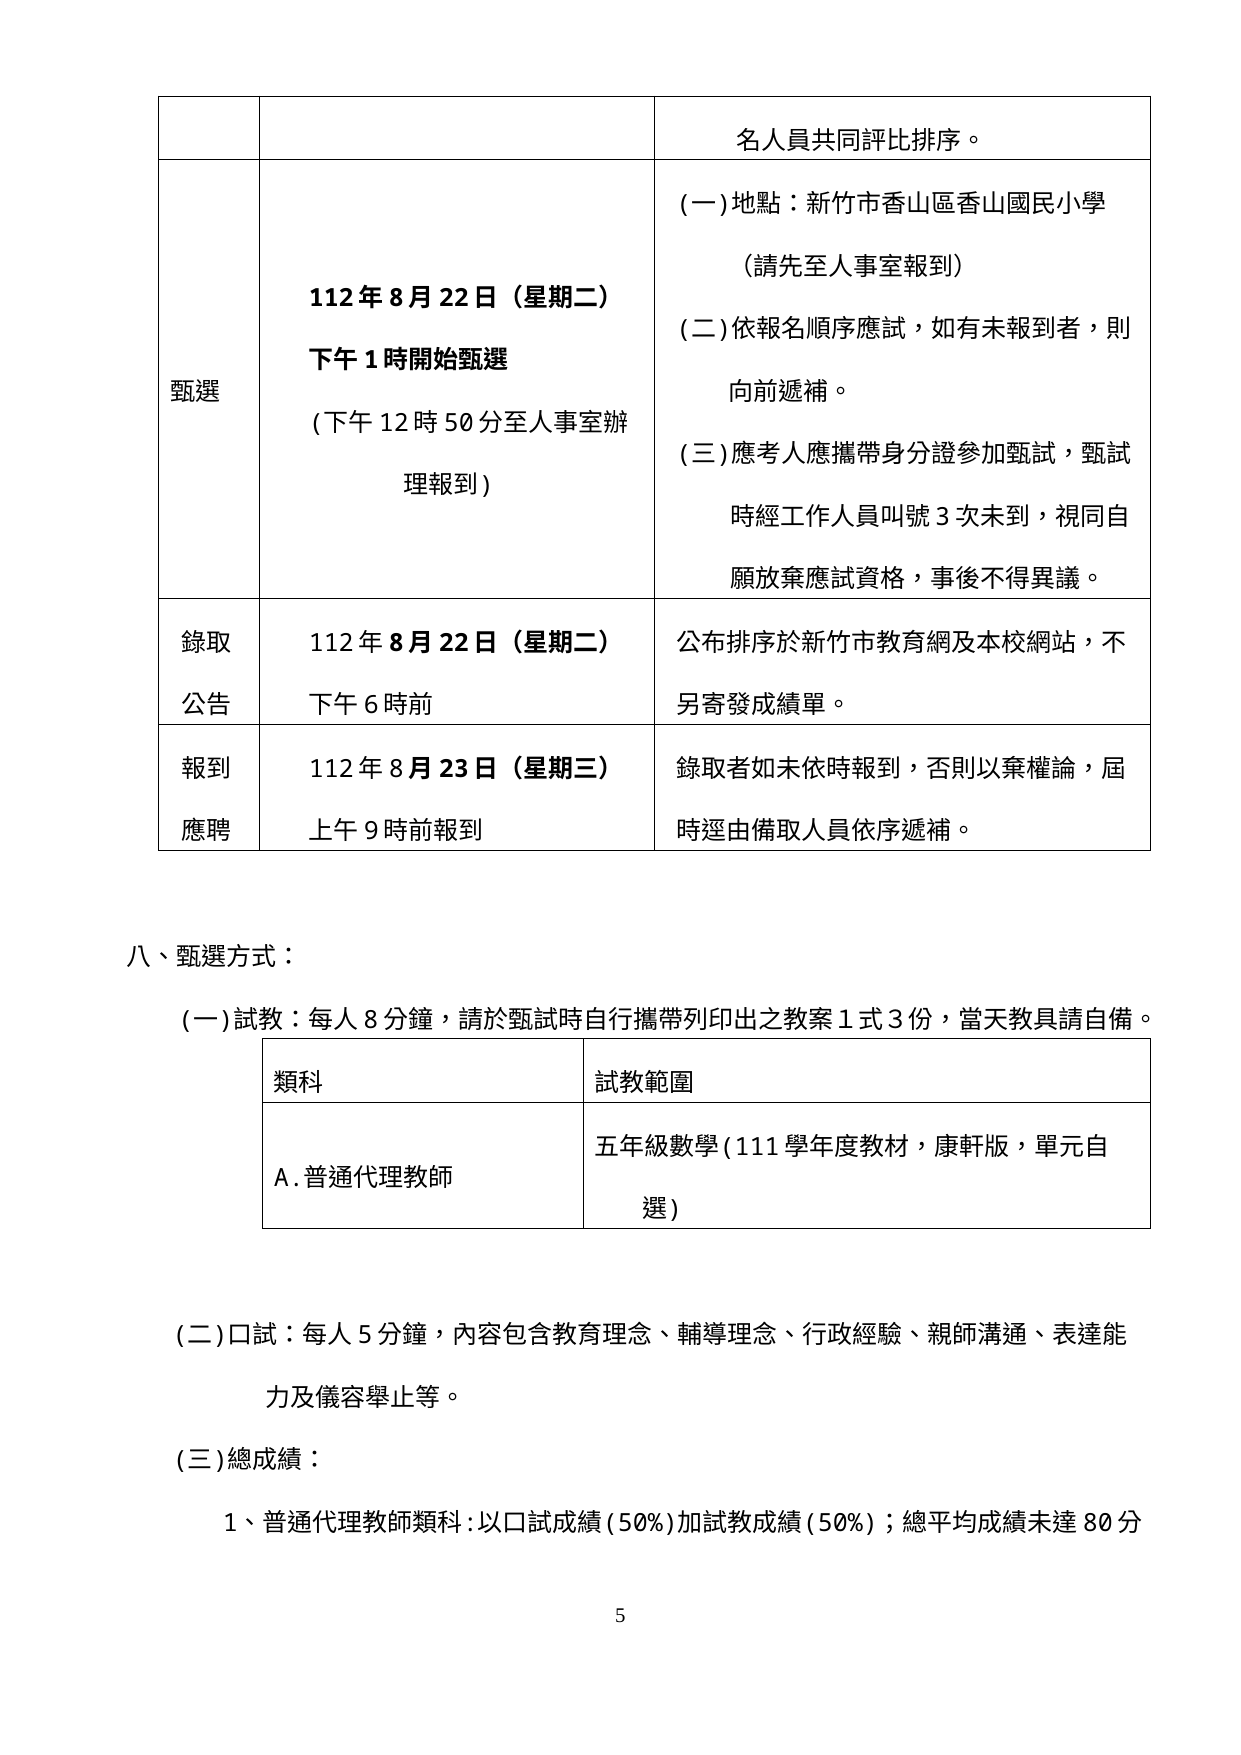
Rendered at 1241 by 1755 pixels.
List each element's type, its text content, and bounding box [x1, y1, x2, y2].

table_cell 112年8月22日（星期二） 下午6時前 [260, 599, 654, 724]
text (一)試教：每人8分鐘，請於甄試時自行攜帶列印出之教案１式３份，當天教具請自備。 [133, 976, 1152, 1038]
table_cell [260, 97, 654, 159]
table_cell (一)地點：新竹市香山區香山國民小學（請先至人事室報到） (二)依報名順序應試，如有未報到者，則向前遞補。 (三)應考人應攜帶身分證參加甄試，甄試時經工作人員叫號3次未到，視同自願放棄應試資格，事後不得異議。 [655, 160, 1150, 598]
table_cell 甄選 [159, 160, 259, 598]
text (三)總成績： [173, 1416, 1152, 1479]
text 八、甄選方式： [126, 913, 1152, 976]
table_cell 錄取者如未依時報到，否則以棄權論，屆時逕由備取人員依序遞補。 [655, 725, 1150, 850]
text 1、普通代理教師類科:以口試成績(50%)加試教成績(50%)；總平均成績未達80分 [223, 1479, 1152, 1541]
text (二)口試：每人5分鐘，內容包含教育理念、輔導理念、行政經驗、親師溝通、表達能力及儀容舉止等。 [147, 1291, 1152, 1416]
table_cell 112年8月23日（星期三） 上午9時前報到 [260, 725, 654, 850]
table_cell 報到應聘 [159, 725, 259, 850]
table_cell A.普通代理教師 [263, 1103, 583, 1228]
table_cell 公布排序於新竹市教育網及本校網站，不另寄發成績單。 [655, 599, 1150, 724]
table_cell 錄取公告 [159, 599, 259, 724]
table_header 試教範圍 [584, 1039, 1150, 1102]
table_cell [159, 97, 259, 159]
table_cell 112年8月22日（星期二） 下午1時開始甄選 (下午12時50分至人事室辦理報到) [260, 160, 654, 598]
table_cell 名人員共同評比排序。 [655, 97, 1150, 159]
table_cell 五年級數學(111學年度教材，康軒版，單元自選) [584, 1103, 1150, 1228]
table_header 類科 [263, 1039, 583, 1102]
